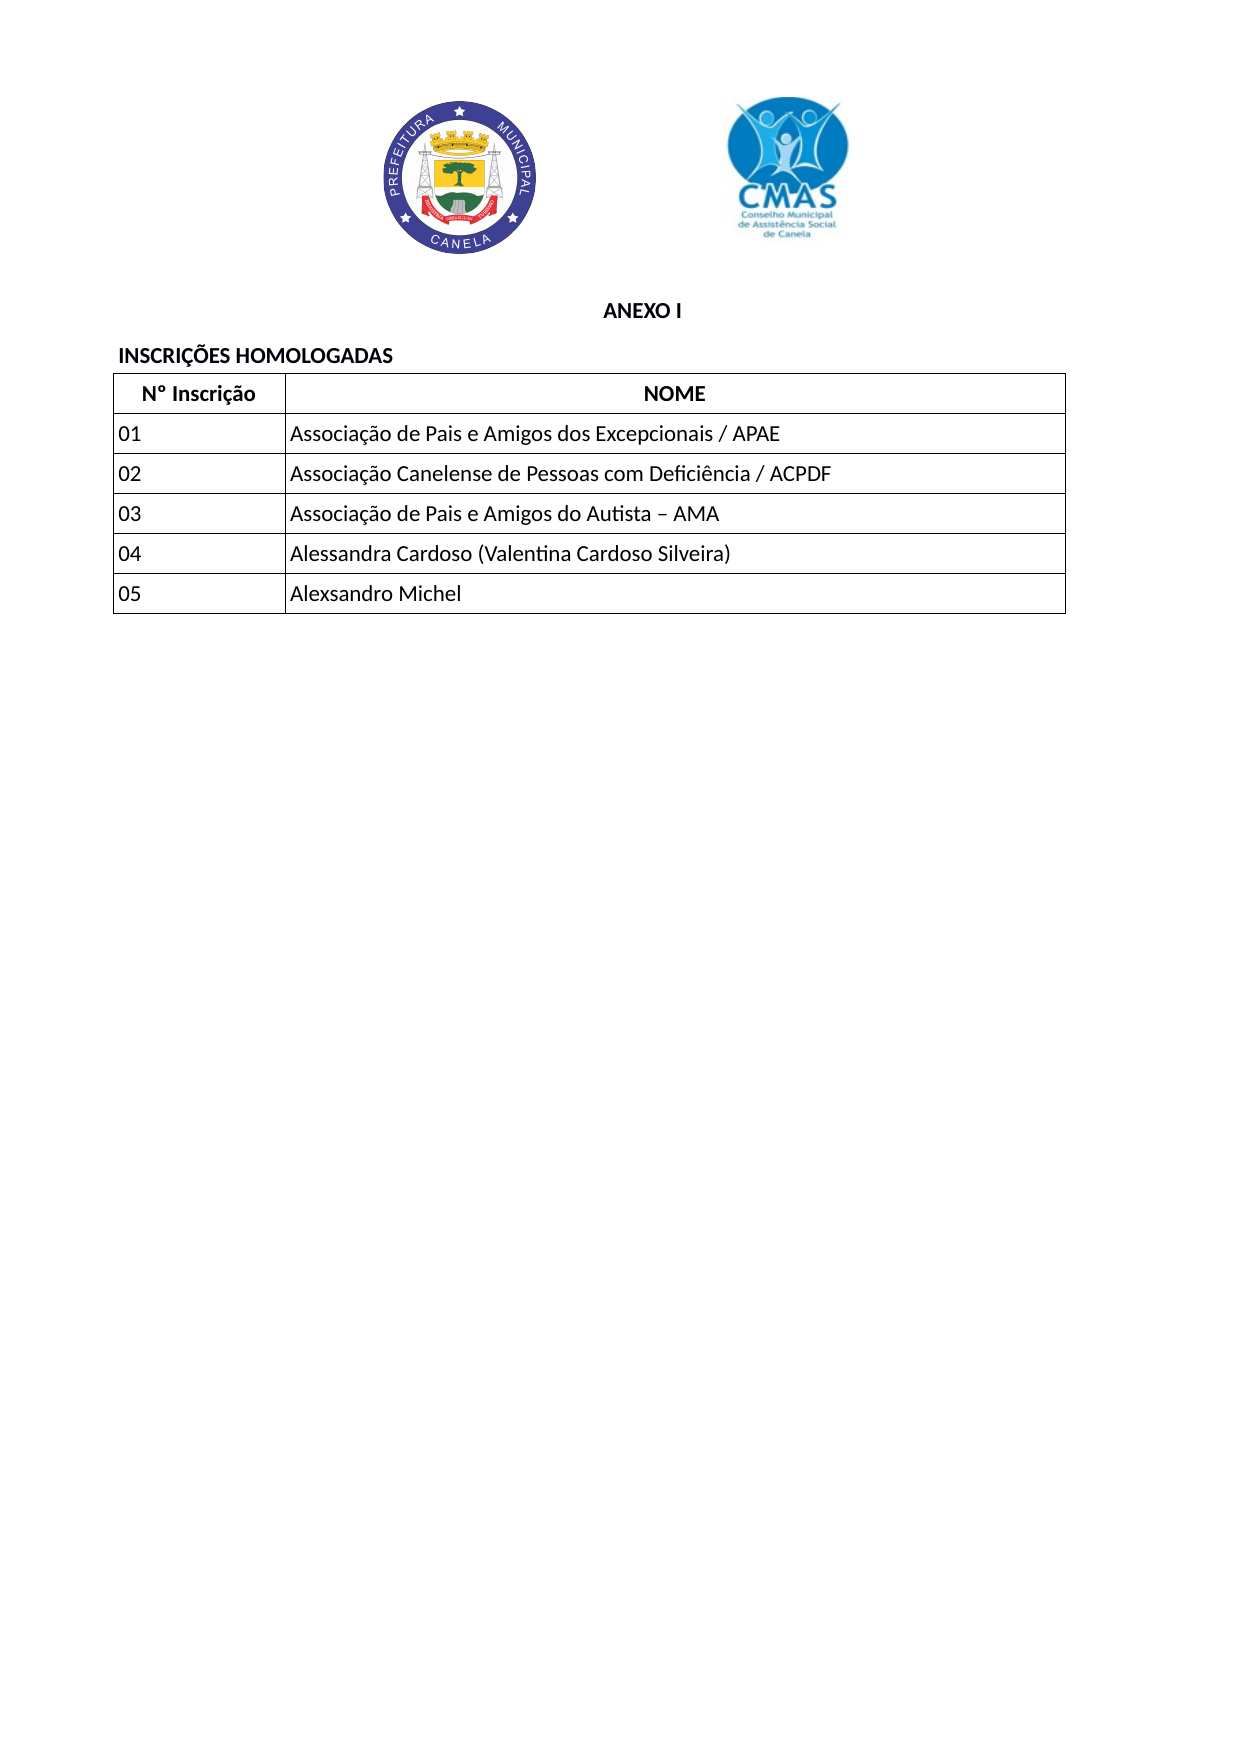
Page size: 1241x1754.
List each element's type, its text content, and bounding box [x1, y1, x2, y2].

text INSCRIÇÕES HOMOLOGADAS [118, 341, 1167, 369]
table_cell Associação de Pais e Amigos dos Excepcionais / APAE [286, 414, 1065, 453]
table_cell 03 [114, 494, 285, 533]
table_cell Alessandra Cardoso (Valentina Cardoso Silveira) [286, 534, 1065, 573]
text ANEXO I [118, 296, 1167, 324]
table_cell Associação de Pais e Amigos do Autista – AMA [286, 494, 1065, 533]
table_header NOME [286, 374, 1065, 413]
table_cell 04 [114, 534, 285, 573]
table_header Nº Inscrição [114, 374, 285, 413]
table_cell 01 [114, 414, 285, 453]
table_cell 05 [114, 574, 285, 613]
picture [383, 101, 536, 254]
picture [723, 97, 850, 245]
table_cell Alexsandro Michel [286, 574, 1065, 613]
table_cell 02 [114, 454, 285, 493]
table_cell Associação Canelense de Pessoas com Deficiência / ACPDF [286, 454, 1065, 493]
